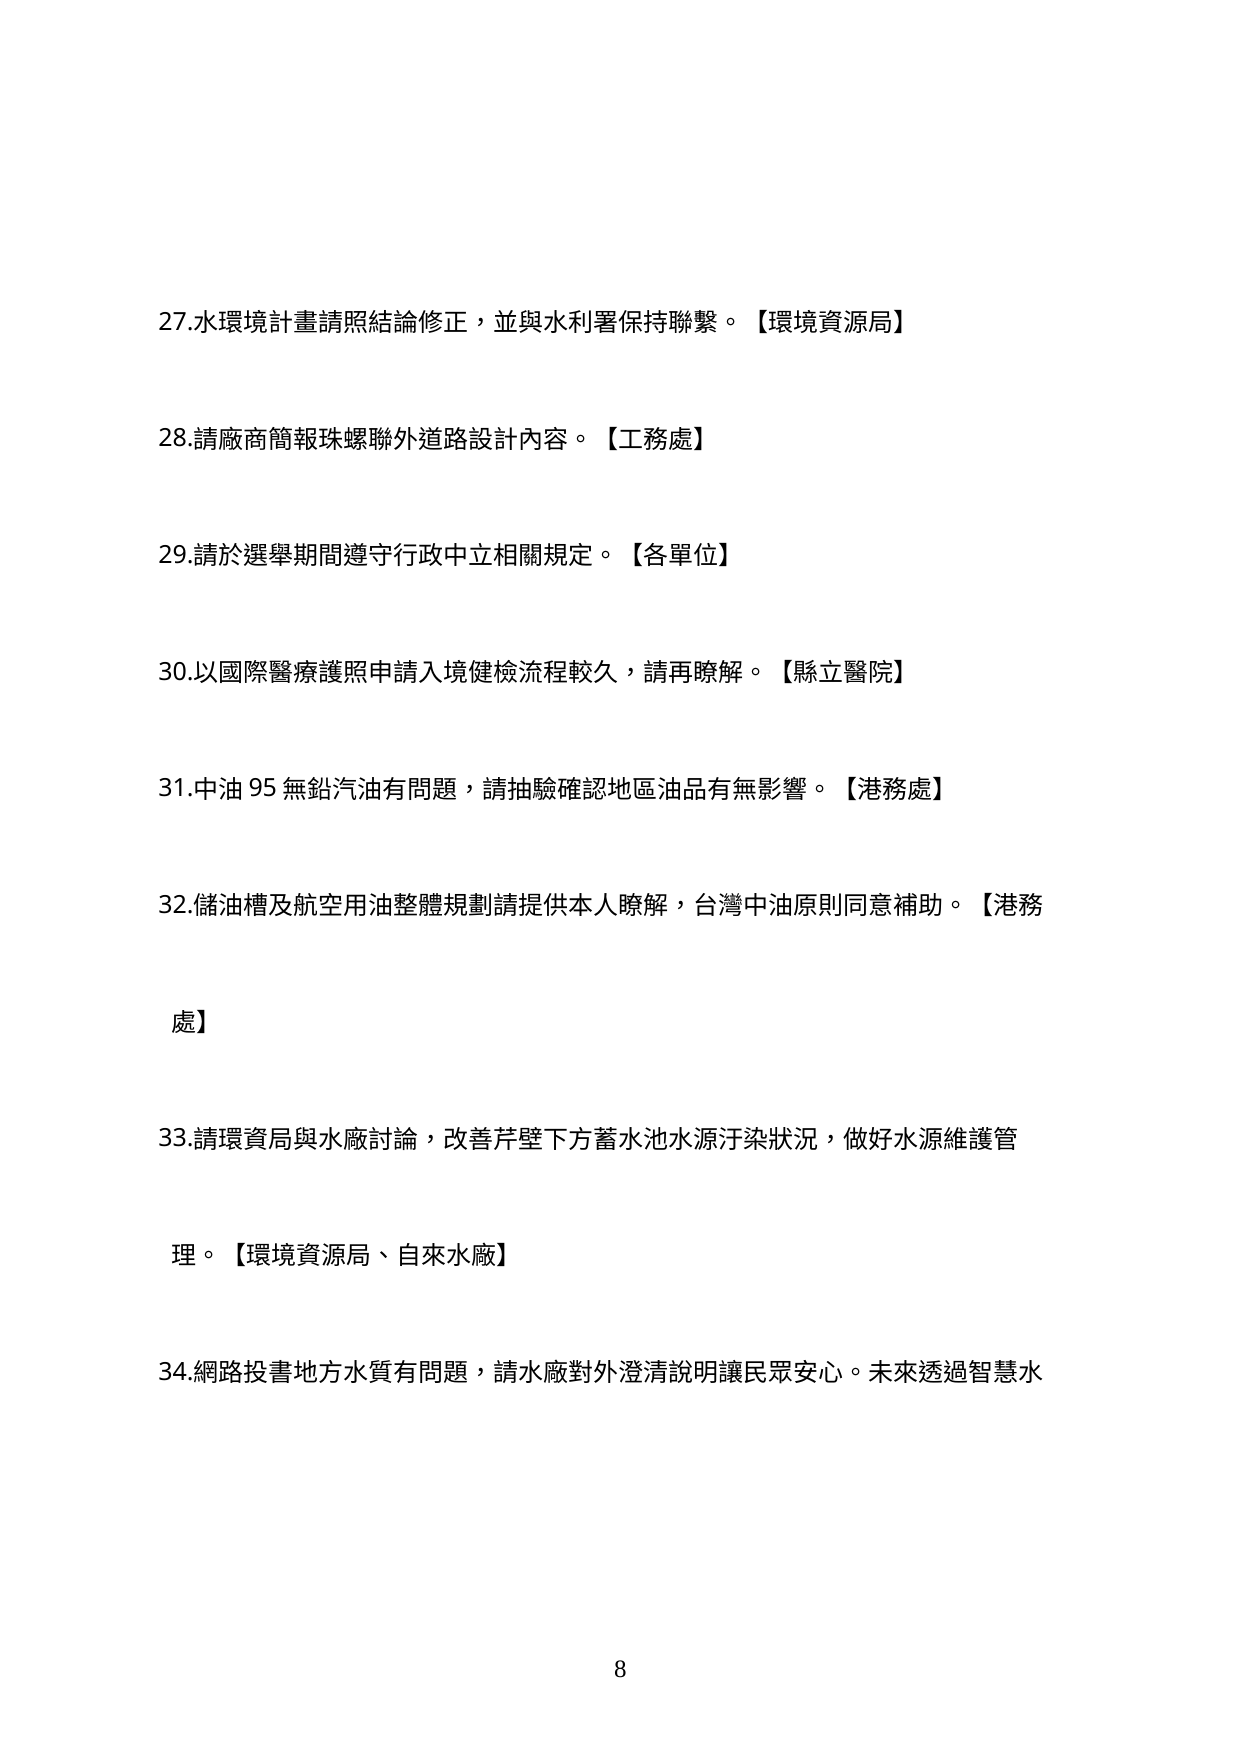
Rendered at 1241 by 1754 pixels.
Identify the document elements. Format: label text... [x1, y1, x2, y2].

text 理。【環境資源局、自來水廠】 [158, 1214, 1053, 1273]
text 31.中油95無鉛汽油有問題，請抽驗確認地區油品有無影響。【港務處】 [158, 748, 1053, 806]
text 30.以國際醫療護照申請入境健檢流程較久，請再瞭解。【縣立醫院】 [158, 631, 1053, 689]
text 處】 [158, 981, 1053, 1039]
text 32.儲油槽及航空用油整體規劃請提供本人瞭解，台灣中油原則同意補助。【港務 [158, 864, 1053, 923]
text 28.請廠商簡報珠螺聯外道路設計內容。【工務處】 [158, 398, 1053, 456]
text 34.網路投書地方水質有問題，請水廠對外澄清說明讓民眾安心。未來透過智慧水 [158, 1331, 1053, 1389]
text 27.水環境計畫請照結論修正，並與水利署保持聯繫。【環境資源局】 [158, 281, 1053, 339]
text 33.請環資局與水廠討論，改善芹壁下方蓄水池水源汙染狀況，做好水源維護管 [158, 1098, 1053, 1156]
text 29.請於選舉期間遵守行政中立相關規定。【各單位】 [158, 514, 1053, 573]
